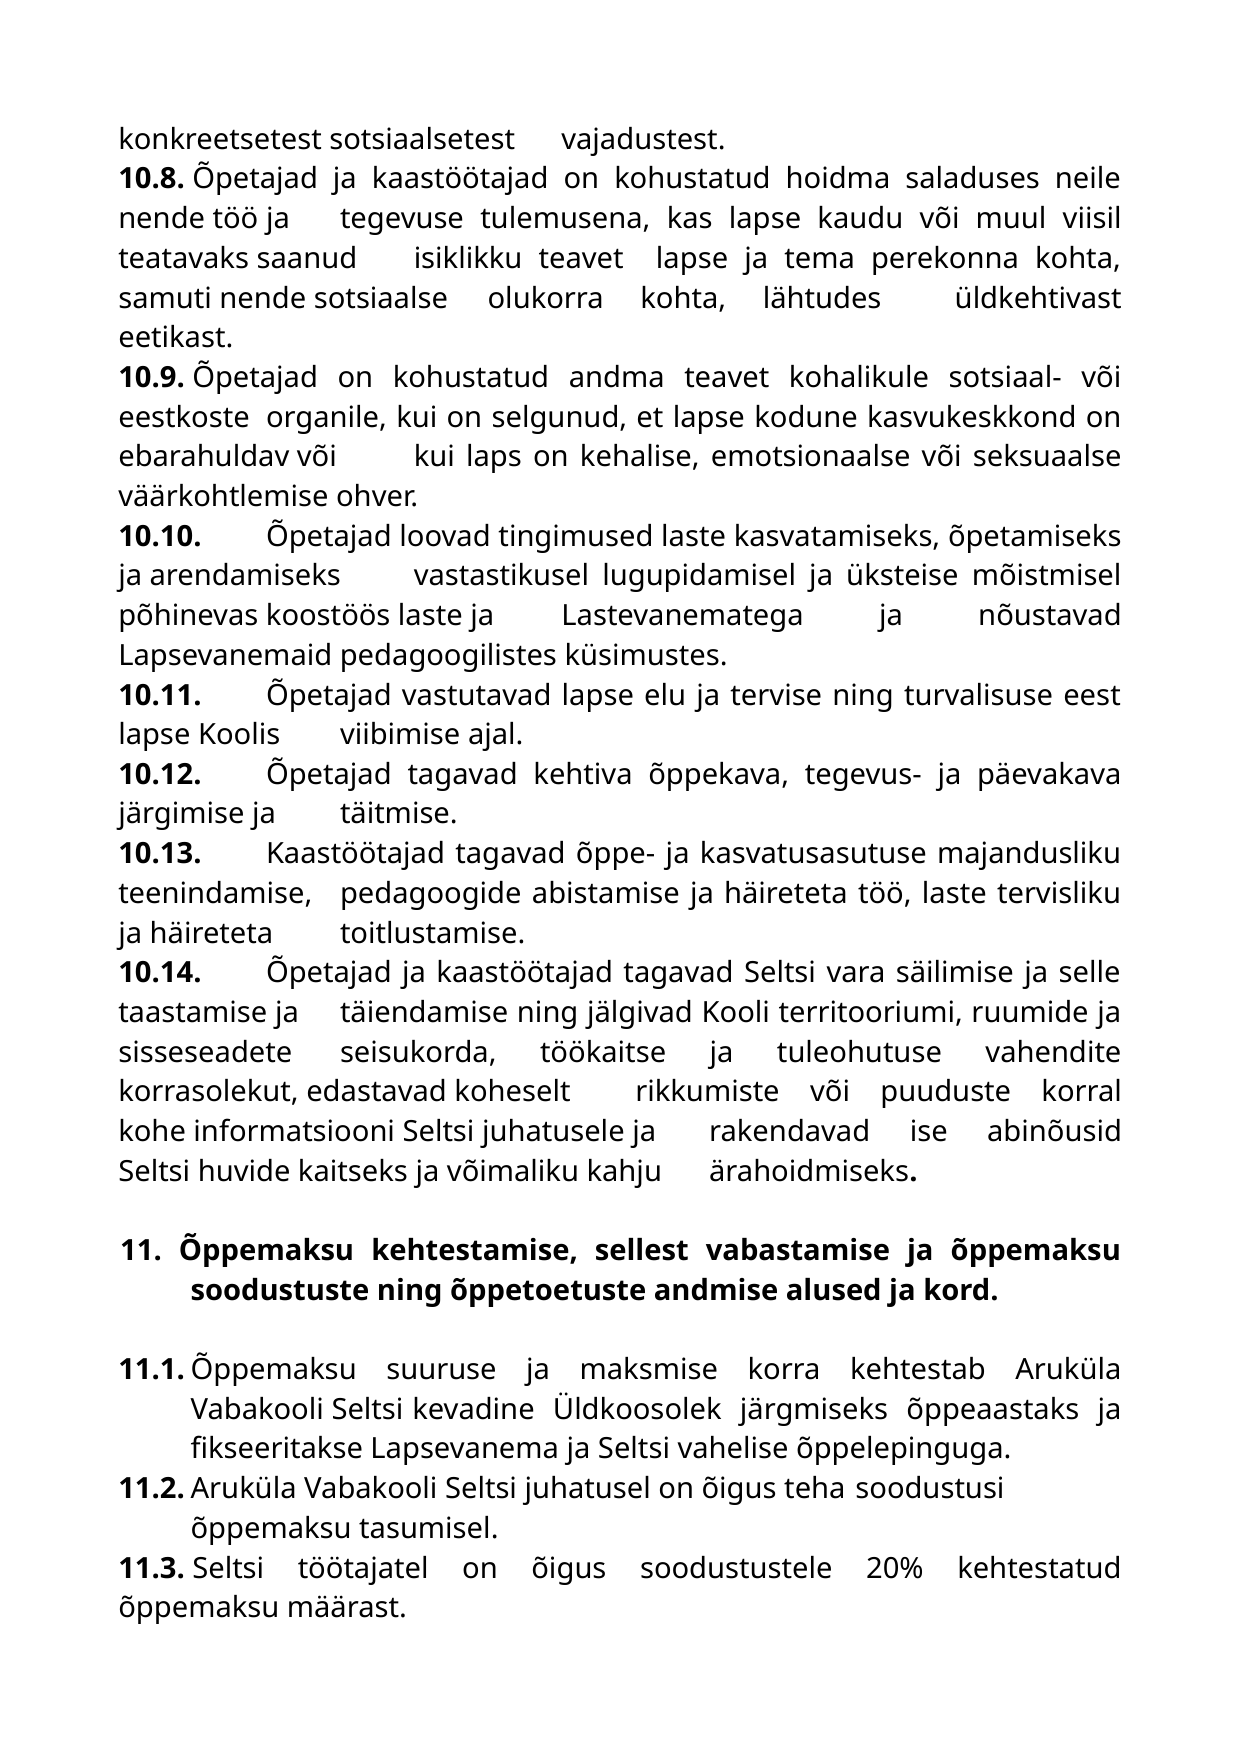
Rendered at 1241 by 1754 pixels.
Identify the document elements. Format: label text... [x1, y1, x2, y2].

text 10.14. Õpetajad ja kaastöötajad tagavad Seltsi vara säilimise ja selle taastamise ja täiendamise ning jälgivad Kooli territooriumi, ruumide ja sisseseadete seisukorda, töökaitse ja tuleohutuse vahendite korrasolekut, edastavad koheselt rikkumiste või puuduste korral kohe informatsiooni Seltsi juhatusele ja rakendavad ise abinõusid Seltsi huvide kaitseks ja võimaliku kahju ärahoidmiseks. [118, 952, 1122, 1190]
text 11.2. Aruküla Vabakooli Seltsi juhatusel on õigus teha soodustusi õppemaksu tasumisel. [118, 1467, 1122, 1547]
text 11. Õppemaksu kehtestamise, sellest vabastamise ja õppemaksu soodustuste ning õppetoetuste andmise alused ja kord. [120, 1229, 1122, 1309]
text konkreetsetest sotsiaalsetest vajadustest. [118, 118, 1122, 158]
text 10.10. Õpetajad loovad tingimused laste kasvatamiseks, õpetamiseks ja arendamiseks vastastikusel lugupidamisel ja üksteise mõistmisel põhinevas koostöös laste ja Lastevanematega ja nõustavad Lapsevanemaid pedagoogilistes küsimustes. [118, 515, 1122, 674]
text 10.12. Õpetajad tagavad kehtiva õppekava, tegevus- ja päevakava järgimise ja täitmise. [118, 753, 1122, 832]
text 10.9. Õpetajad on kohustatud andma teavet kohalikule sotsiaal- või eestkoste organile, kui on selgunud, et lapse kodune kasvukeskkond on ebarahuldav või kui laps on kehalise, emotsionaalse või seksuaalse väärkohtlemise ohver. [118, 356, 1122, 515]
text 10.11. Õpetajad vastutavad lapse elu ja tervise ning turvalisuse eest lapse Koolis viibimise ajal. [118, 674, 1122, 753]
text 10.13. Kaastöötajad tagavad õppe- ja kasvatusasutuse majandusliku teenindamise, pedagoogide abistamise ja häireteta töö, laste tervisliku ja häireteta toitlustamise. [118, 832, 1122, 952]
text 11.3. Seltsi töötajatel on õigus soodustustele 20% kehtestatud õppemaksu määrast. [118, 1547, 1122, 1626]
text 10.8. Õpetajad ja kaastöötajad on kohustatud hoidma saladuses neile nende töö ja tegevuse tulemusena, kas lapse kaudu või muul viisil teatavaks saanud isiklikku teavet lapse ja tema perekonna kohta, samuti nende sotsiaalse olukorra kohta, lähtudes üldkehtivast eetikast. [118, 158, 1122, 356]
text 11.1. Õppemaksu suuruse ja maksmise korra kehtestab Aruküla Vabakooli Seltsi kevadine Üldkoosolek järgmiseks õppeaastaks ja fikseeritakse Lapsevanema ja Seltsi vahelise õppelepinguga. [118, 1348, 1122, 1467]
